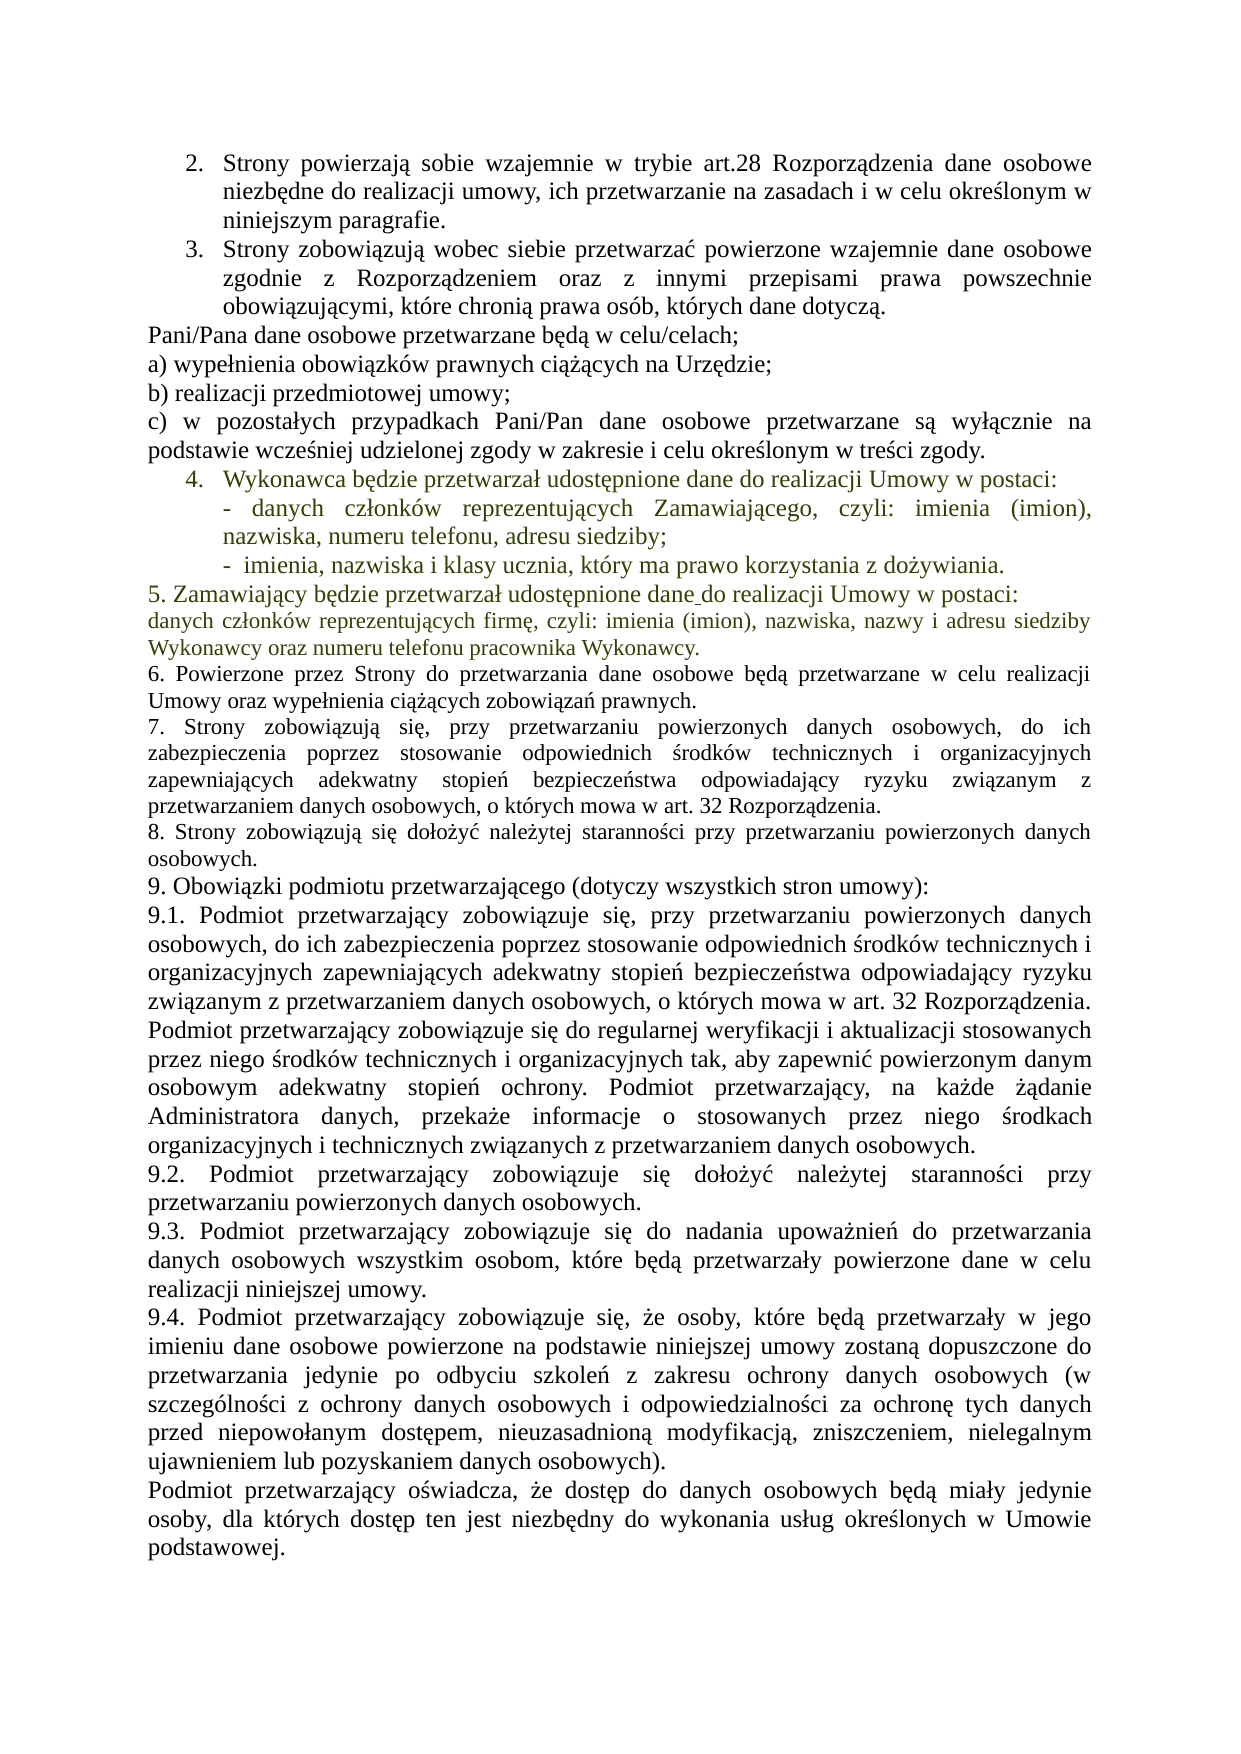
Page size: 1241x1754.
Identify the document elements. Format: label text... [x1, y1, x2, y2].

text 6. Powierzone przez Strony do przetwarzania dane osobowe będą przetwarzane w celu realizacji Umowy oraz wypełnienia ciążących zobowiązań prawnych. [148, 660, 1093, 713]
text b) realizacji przedmiotowej umowy; [148, 378, 1093, 406]
text 9.3. Podmiot przetwarzający zobowiązuje się do nadania upoważnień do przetwarzania danych osobowych wszystkim osobom, które będą przetwarzały powierzone dane w celu realizacji niniejszej umowy. [148, 1216, 1093, 1302]
list Wykonawca będzie przetwarzał udostępnione dane do realizacji Umowy w postaci: [185, 464, 1093, 493]
text Podmiot przetwarzający oświadcza, że dostęp do danych osobowych będą miały jedynie osoby, dla których dostęp ten jest niezbędny do wykonania usług określonych w Umowie podstawowej. [148, 1475, 1093, 1561]
text 7. Strony zobowiązują się, przy przetwarzaniu powierzonych danych osobowych, do ich zabezpieczenia poprzez stosowanie odpowiednich środków technicznych i organizacyjnych zapewniających adekwatny stopień bezpieczeństwa odpowiadający ryzyku związanym z przetwarzaniem danych osobowych, o których mowa w art. 32 Rozporządzenia. [148, 713, 1093, 818]
text a) wypełnienia obowiązków prawnych ciążących na Urzędzie; [148, 349, 1093, 378]
text - danych członków reprezentujących Zamawiającego, czyli: imienia (imion), nazwiska, numeru telefonu, adresu siedziby; [223, 493, 1093, 550]
list Strony zobowiązują wobec siebie przetwarzać powierzone wzajemnie dane osobowe zgodnie z Rozporządzeniem oraz z innymi przepisami prawa powszechnie obowiązującymi, które chronią prawa osób, których dane dotyczą. [185, 234, 1093, 320]
text 9.2. Podmiot przetwarzający zobowiązuje się dołożyć należytej staranności przy przetwarzaniu powierzonych danych osobowych. [148, 1159, 1093, 1216]
list Strony powierzają sobie wzajemnie w trybie art.28 Rozporządzenia dane osobowe niezbędne do realizacji umowy, ich przetwarzanie na zasadach i w celu określonym w niniejszym paragrafie. [185, 148, 1093, 234]
text c) w pozostałych przypadkach Pani/Pan dane osobowe przetwarzane są wyłącznie na podstawie wcześniej udzielonej zgody w zakresie i celu określonym w treści zgody. [148, 406, 1093, 464]
text Pani/Pana dane osobowe przetwarzane będą w celu/celach; [148, 320, 1093, 349]
text 9. Obowiązki podmiotu przetwarzającego (dotyczy wszystkich stron umowy): [148, 871, 1093, 900]
text 5. Zamawiający będzie przetwarzał udostępnione dane do realizacji Umowy w postaci: [148, 579, 1093, 608]
text 9.4. Podmiot przetwarzający zobowiązuje się, że osoby, które będą przetwarzały w jego imieniu dane osobowe powierzone na podstawie niniejszej umowy zostaną dopuszczone do przetwarzania jedynie po odbyciu szkoleń z zakresu ochrony danych osobowych (w szczególności z ochrony danych osobowych i odpowiedzialności za ochronę tych danych przed niepowołanym dostępem, nieuzasadnioną modyfikacją, zniszczeniem, nielegalnym ujawnieniem lub pozyskaniem danych osobowych). [148, 1302, 1093, 1475]
text 8. Strony zobowiązują się dołożyć należytej staranności przy przetwarzaniu powierzonych danych osobowych. [148, 818, 1093, 871]
text - imienia, nazwiska i klasy ucznia, który ma prawo korzystania z dożywiania. [223, 550, 1093, 579]
text 9.1. Podmiot przetwarzający zobowiązuje się, przy przetwarzaniu powierzonych danych osobowych, do ich zabezpieczenia poprzez stosowanie odpowiednich środków technicznych i organizacyjnych zapewniających adekwatny stopień bezpieczeństwa odpowiadający ryzyku związanym z przetwarzaniem danych osobowych, o których mowa w art. 32 Rozporządzenia. Podmiot przetwarzający zobowiązuje się do regularnej weryfikacji i aktualizacji stosowanych przez niego środków technicznych i organizacyjnych tak, aby zapewnić powierzonym danym osobowym adekwatny stopień ochrony. Podmiot przetwarzający, na każde żądanie Administratora danych, przekaże informacje o stosowanych przez niego środkach organizacyjnych i technicznych związanych z przetwarzaniem danych osobowych. [148, 900, 1093, 1159]
text danych członków reprezentujących firmę, czyli: imienia (imion), nazwiska, nazwy i adresu siedziby Wykonawcy oraz numeru telefonu pracownika Wykonawcy. [148, 608, 1093, 660]
